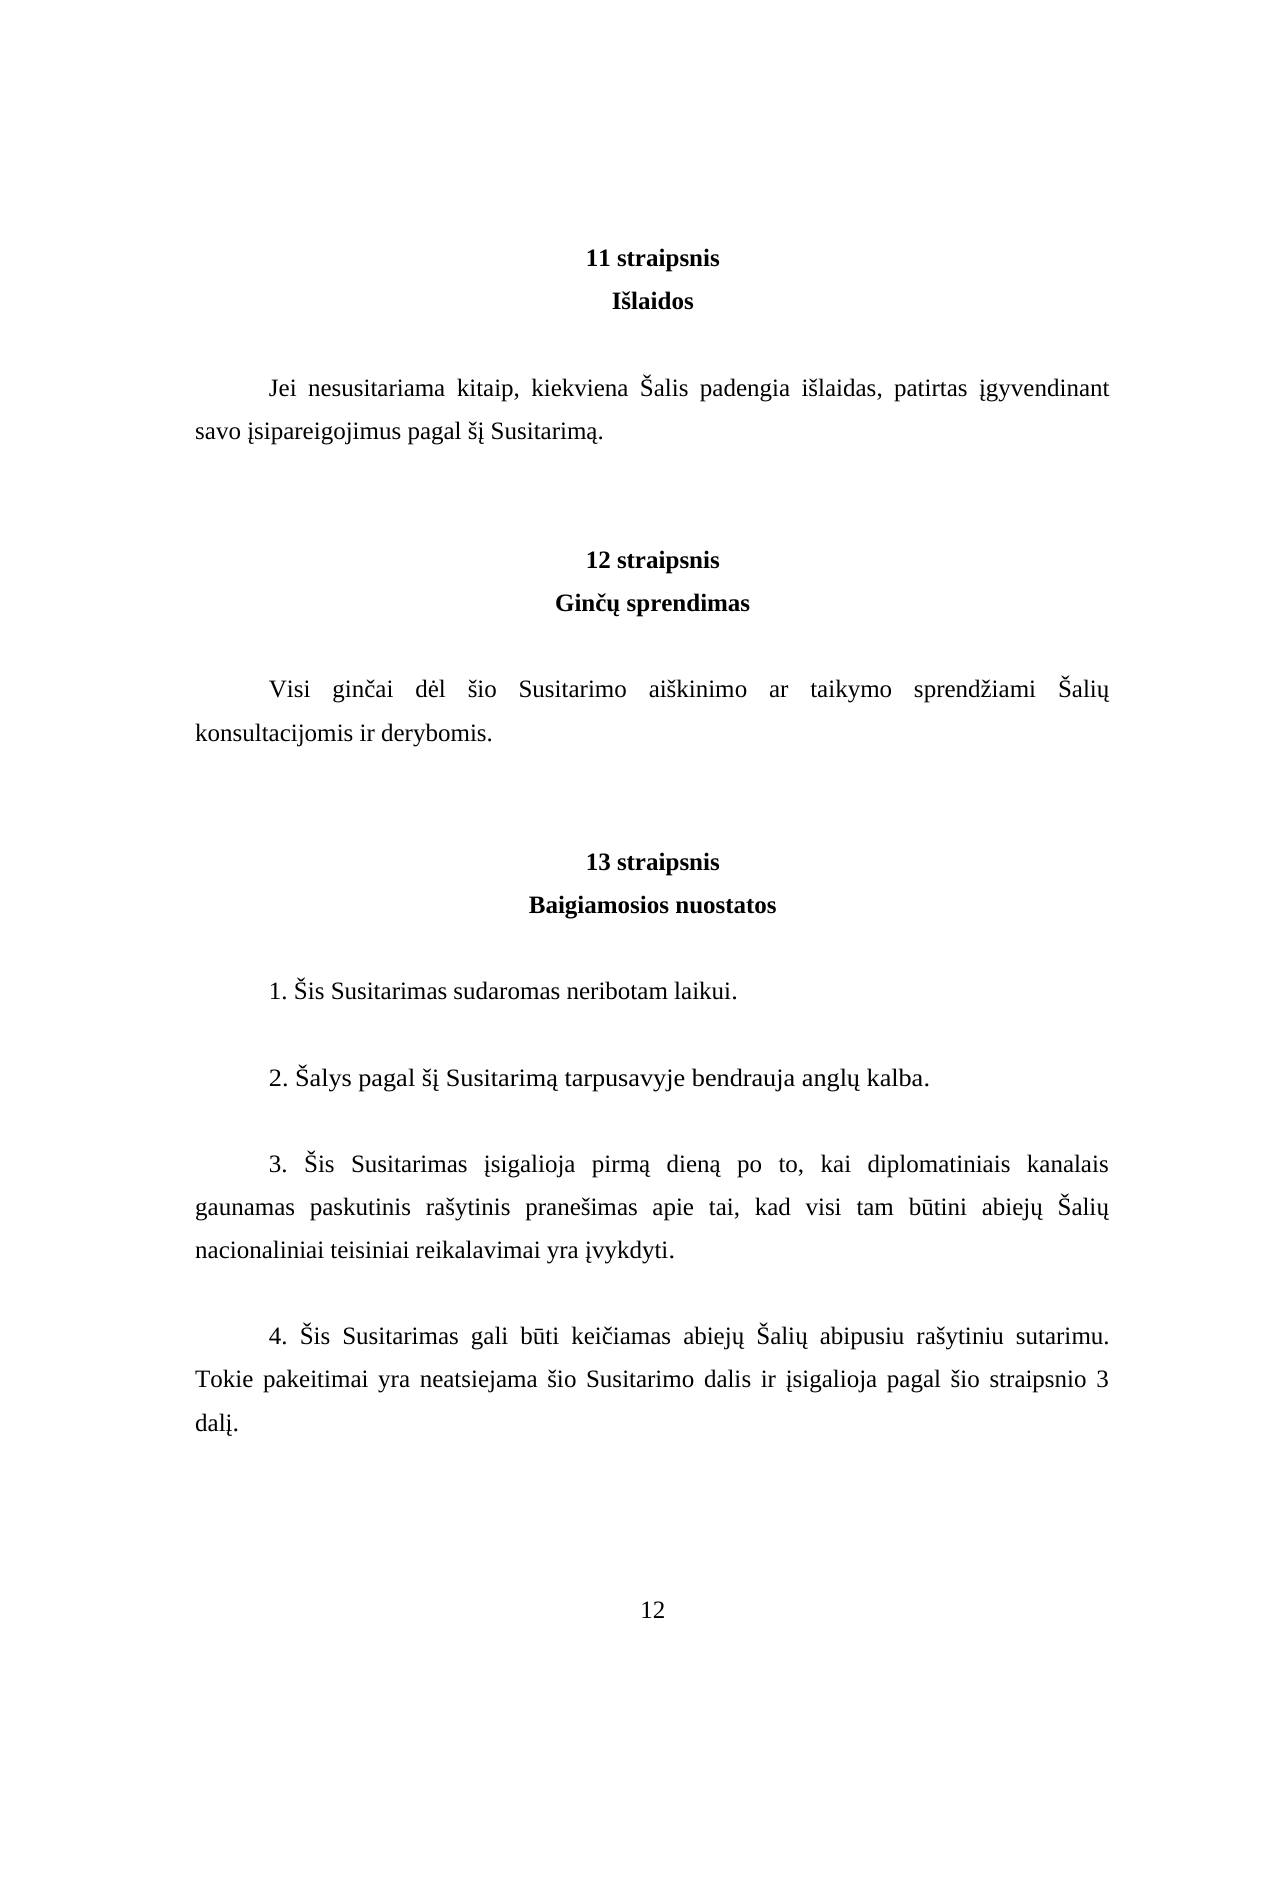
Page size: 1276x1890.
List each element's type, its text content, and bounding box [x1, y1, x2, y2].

text Jei nesusitariama kitaip, kiekviena Šalis padengia išlaidas, patirtas įgyvendinant savo įsipareigojimus pagal šį Susitarimą. [195, 373, 1110, 444]
text 13 straipsnis [195, 847, 1110, 876]
text 4. Šis Susitarimas gali būti keičiamas abiejų Šalių abipusiu rašytiniu sutarimu. Tokie pakeitimai yra neatsiejama šio Susitarimo dalis ir įsigalioja pagal šio straipsnio 3 dalį. [195, 1321, 1110, 1436]
text Ginčų sprendimas [195, 588, 1110, 617]
text Visi ginčai dėl šio Susitarimo aiškinimo ar taikymo sprendžiami Šalių konsultacijomis ir derybomis. [195, 674, 1110, 746]
text 12 straipsnis [195, 545, 1110, 574]
text Baigiamosios nuostatos [195, 890, 1110, 919]
text 2. Šalys pagal šį Susitarimą tarpusavyje bendrauja anglų kalba. [195, 1063, 1110, 1091]
text Išlaidos [195, 286, 1110, 315]
text 1. Šis Susitarimas sudaromas neribotam laikui. [195, 976, 1110, 1005]
text 3. Šis Susitarimas įsigalioja pirmą dieną po to, kai diplomatiniais kanalais gaunamas paskutinis rašytinis pranešimas apie tai, kad visi tam būtini abiejų Šalių nacionaliniai teisiniai reikalavimai yra įvykdyti. [195, 1149, 1110, 1264]
text 11 straipsnis [195, 243, 1110, 272]
